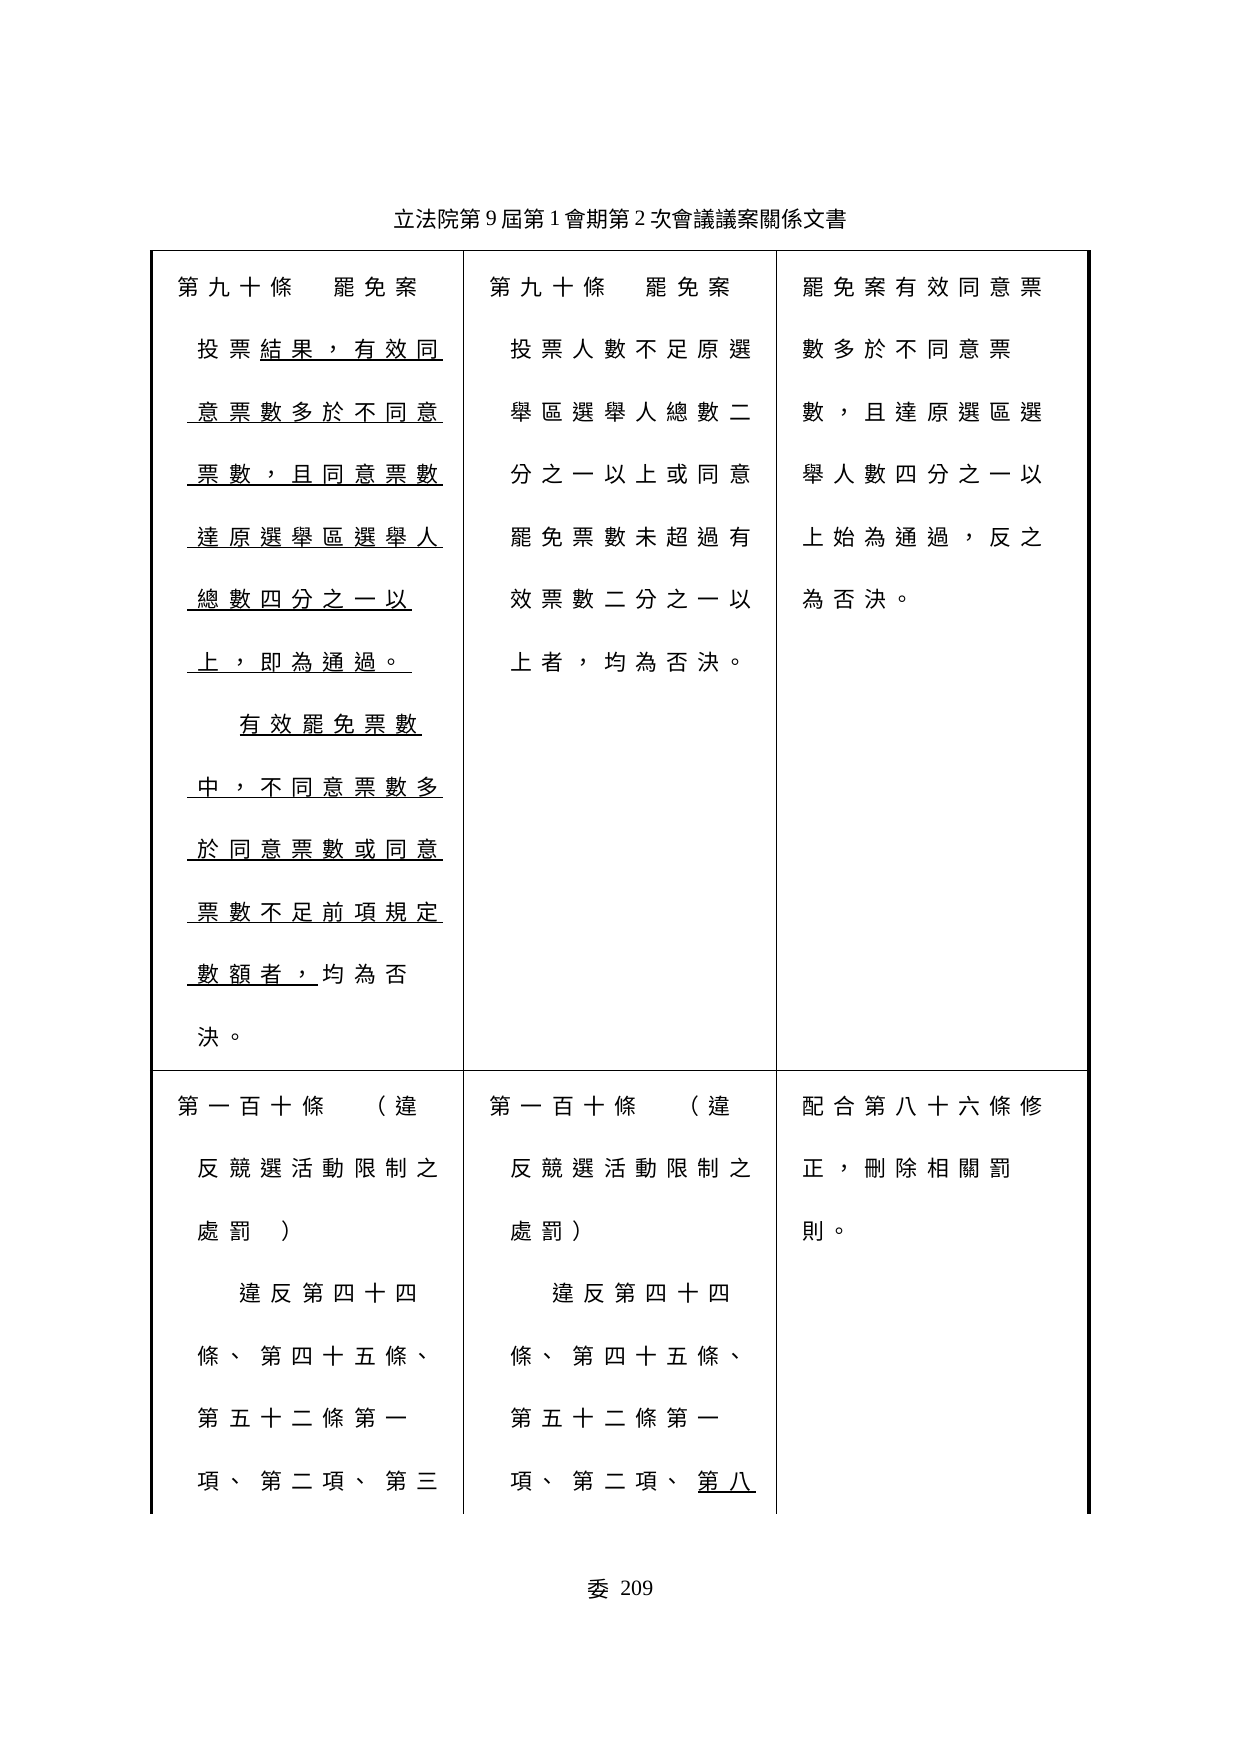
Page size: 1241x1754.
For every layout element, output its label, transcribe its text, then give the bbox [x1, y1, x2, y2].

table_cell 第一百十條 （違反競選活動限制之處罰 ） 違反第四十四條、第四十五條、第五十二條第一項、第二項、第三 [153, 1071, 463, 1514]
table_cell 配合第八十六條修正，刪除相關罰則。 [777, 1071, 1087, 1514]
table_cell 罷免案有效同意票數多於不同意票數，且達原選區選舉人數四分之一以上始為通過，反之為否決。 [777, 251, 1087, 1069]
table_cell 第一百十條 （違反競選活動限制之處罰） 違反第四十四條、第四十五條、第五十二條第一項、第二項、第八 [464, 1071, 776, 1514]
table_cell 第九十條 罷免案投票結果，有效同意票數多於不同意票數，且同意票數達原選舉區選舉人總數四分之一以上，即為通過。 有效罷免票數中，不同意票數多於同意票數或同意票數不足前項規定數額者，均為否決。 [153, 251, 463, 1069]
table_cell 第九十條 罷免案投票人數不足原選舉區選舉人總數二分之一以上或同意罷免票數未超過有效票數二分之一以上者，均為否決。 [464, 251, 776, 1069]
